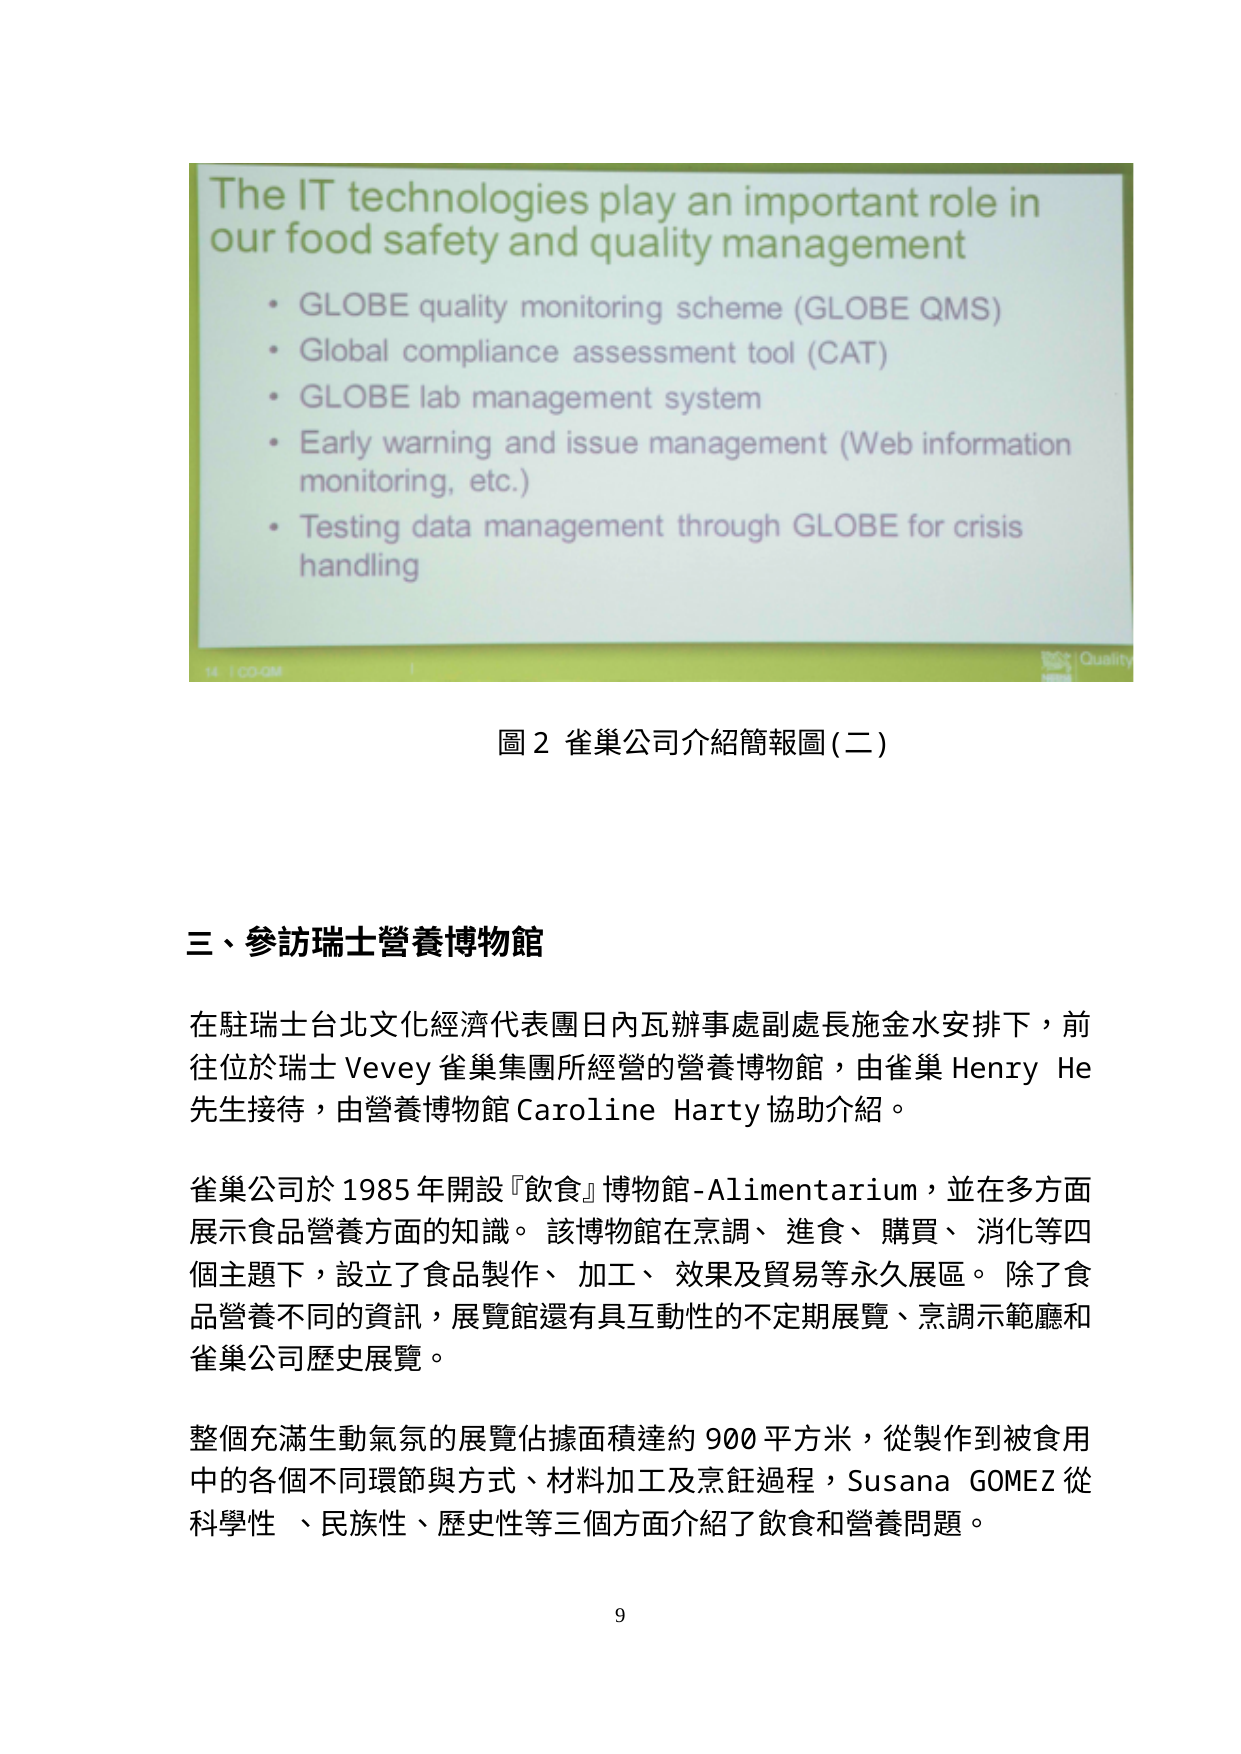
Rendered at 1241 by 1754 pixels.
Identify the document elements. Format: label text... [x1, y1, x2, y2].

text 圖2 雀巢公司介紹簡報圖(二) [295, 719, 1092, 762]
text 整個充滿生動氣氛的展覽佔據面積達約900平方米，從製作到被食用中的各個不同環節與方式、材料加工及烹飪過程，Susana GOMEZ從科學性 、民族性、歷史性等三個方面介紹了飲食和營養問題。 [189, 1416, 1092, 1543]
subtitle 參訪瑞士營養博物館 [185, 916, 1092, 964]
text 在駐瑞士台北文化經濟代表團日內瓦辦事處副處長施金水安排下，前往位於瑞士Vevey雀巢集團所經營的營養博物館，由雀巢Henry He先生接待，由營養博物館Caroline Harty協助介紹。 [189, 1002, 1092, 1129]
text 雀巢公司於1985年開設『飲食』博物館-Alimentarium，並在多方面展示食品營養方面的知識。 該博物館在烹調、 進食、 購買、 消化等四個主題下，設立了食品製作、 加工、 效果及貿易等永久展區。 除了食品營養不同的資訊，展覽館還有具互動性的不定期展覽、烹調示範廳和雀巢公司歷史展覽。 [189, 1166, 1092, 1378]
picture [189, 163, 1134, 682]
